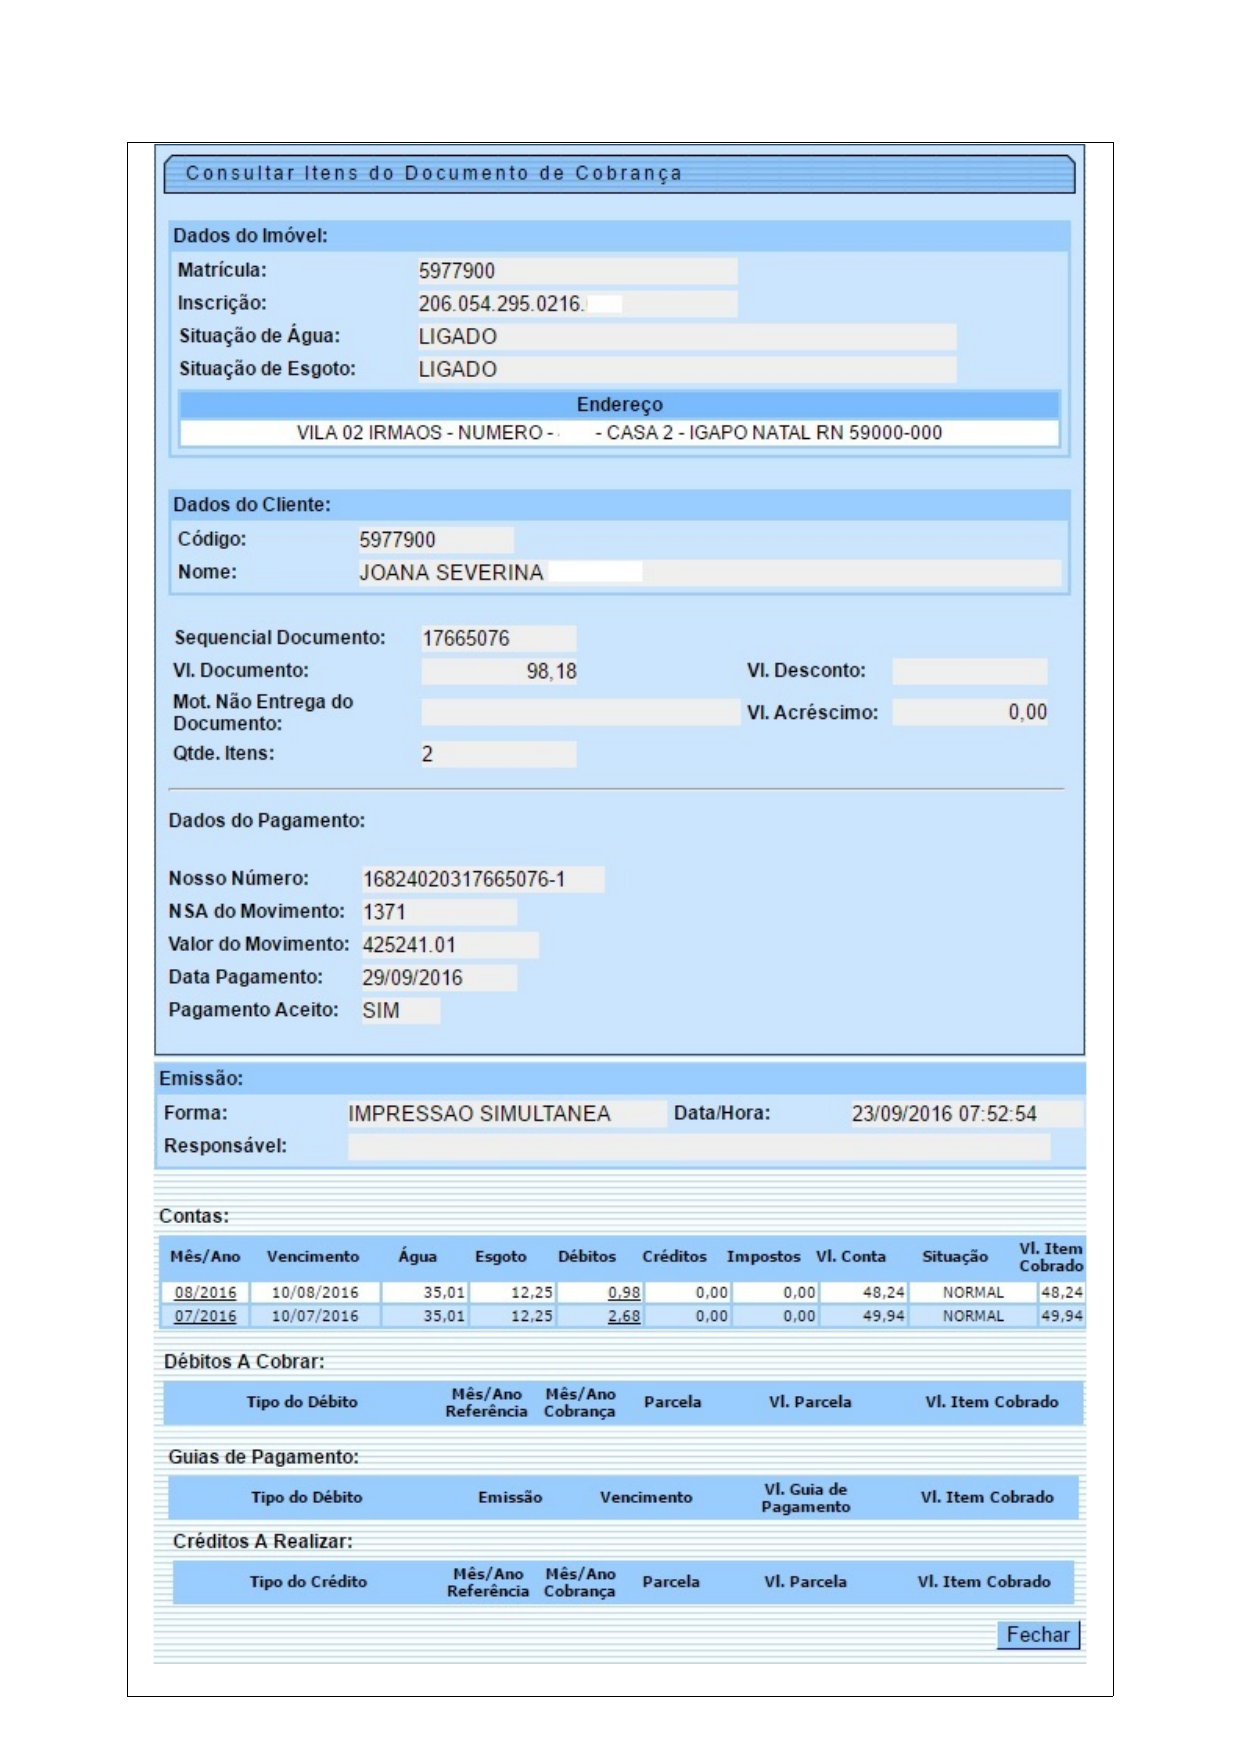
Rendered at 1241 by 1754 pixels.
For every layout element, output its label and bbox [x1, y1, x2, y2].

picture [153, 144, 1087, 1664]
table_header [128, 143, 1113, 1696]
